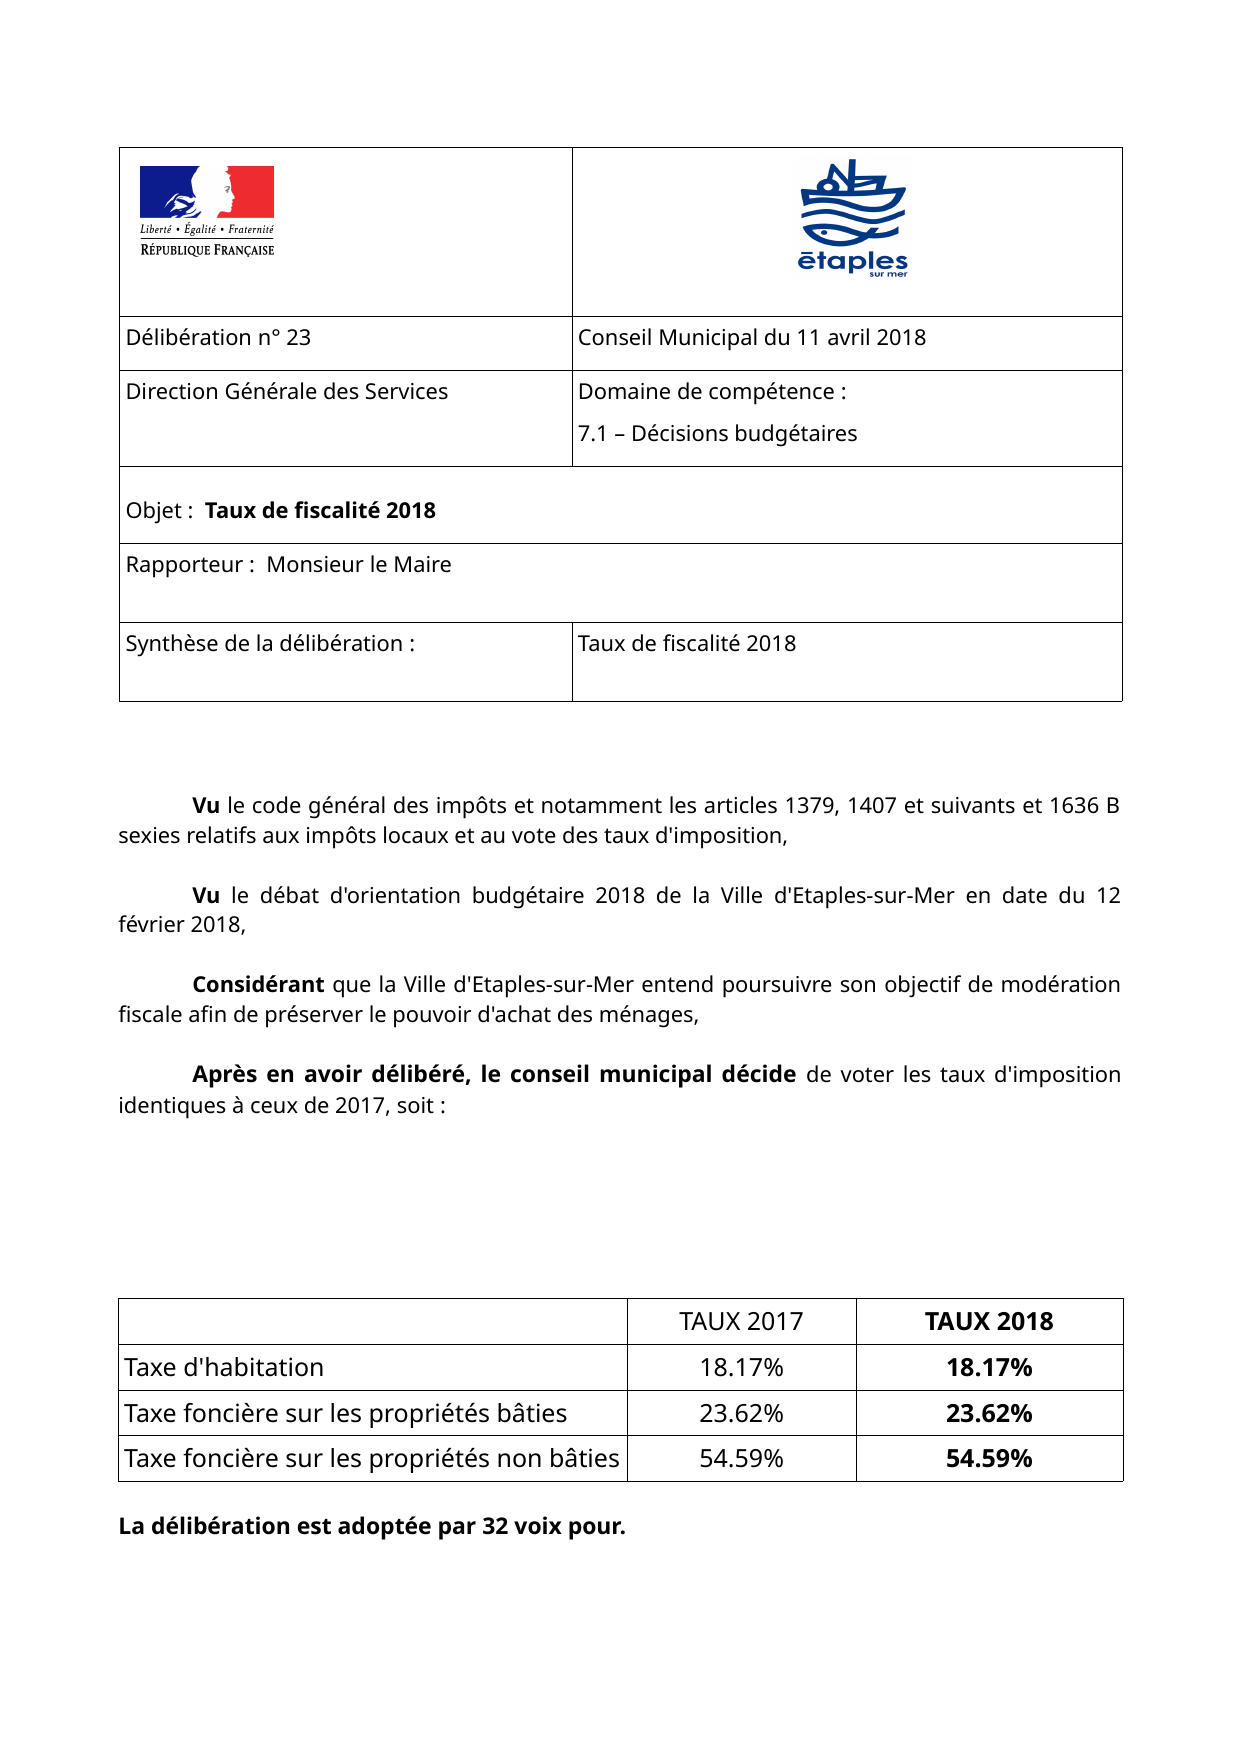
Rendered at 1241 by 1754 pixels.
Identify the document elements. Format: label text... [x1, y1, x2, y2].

table_header TAUX 2018 [857, 1299, 1123, 1344]
table_cell 18,17% [628, 1345, 856, 1389]
text La délibération est adoptée par 32 voix pour. [118, 1509, 1122, 1541]
table_cell Domaine de compétence : 7.1 – Décisions budgétaires [573, 371, 1122, 466]
table_cell Rapporteur : Monsieur le Maire [120, 544, 1122, 622]
table_header [119, 1299, 627, 1344]
table_cell Délibération n° 23 [120, 317, 572, 370]
table_cell 54,59% [628, 1436, 856, 1481]
text Vu le débat d'orientation budgétaire 2018 de la Ville d'Etaples-sur-Mer en date du 12 février 2018, [118, 880, 1122, 939]
table_cell Direction Générale des Services [120, 371, 572, 466]
table_cell Conseil Municipal du 11 avril 2018 [573, 317, 1122, 370]
table_cell Taxe foncière sur les propriétés bâties [119, 1391, 627, 1435]
table_cell Taxe foncière sur les propriétés non bâties [119, 1436, 627, 1481]
table_cell 54,59% [857, 1436, 1123, 1481]
picture [793, 155, 914, 281]
table_cell Taux de fiscalité 2018 [573, 623, 1122, 701]
table_cell 23,62% [857, 1391, 1123, 1435]
table_cell 18,17% [857, 1345, 1123, 1389]
text Considérant que la Ville d'Etaples-sur-Mer entend poursuivre son objectif de modération fiscale afin de préserver le pouvoir d'achat des ménages, [118, 969, 1122, 1029]
table_header TAUX 2017 [628, 1299, 856, 1344]
table_cell 23,62% [628, 1391, 856, 1435]
table_header [120, 148, 572, 316]
text Vu le code général des impôts et notamment les articles 1379, 1407 et suivants et 1636 B sexies relatifs aux impôts locaux et au vote des taux d'imposition, [118, 790, 1122, 850]
table_cell Objet : Taux de fiscalité 2018 [120, 467, 1122, 543]
picture [140, 166, 274, 257]
table_header [573, 148, 1122, 316]
table_cell Synthèse de la délibération : [120, 623, 572, 701]
table_cell Taxe d'habitation [119, 1345, 627, 1389]
text Après en avoir délibéré, le conseil municipal décide de voter les taux d'imposition identiques à ceux de 2017, soit : [118, 1058, 1122, 1119]
